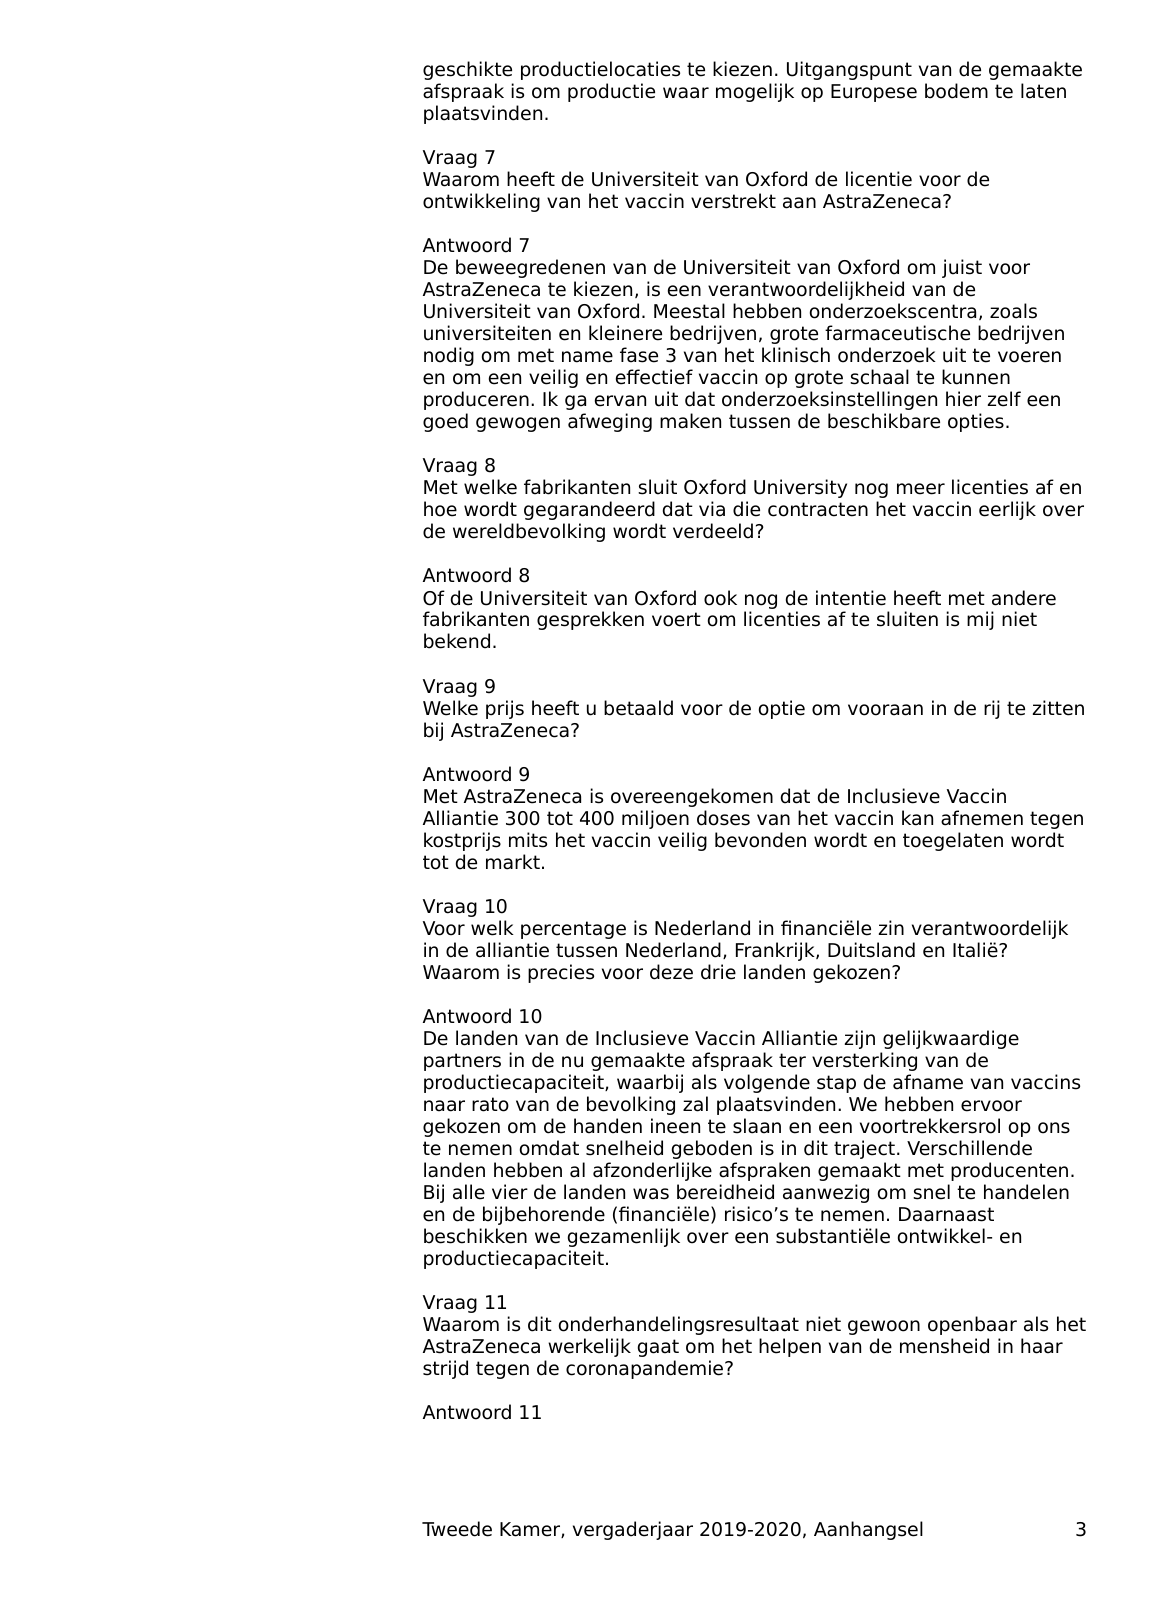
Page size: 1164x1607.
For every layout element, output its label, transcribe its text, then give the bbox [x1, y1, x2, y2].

text Antwoord 11 [422, 1402, 1087, 1424]
text Antwoord 9 [422, 764, 1087, 786]
text Antwoord 8 [422, 565, 1087, 587]
text Of de Universiteit van Oxford ook nog de intentie heeft met andere fabrikanten gesprekken voert om licenties af te sluiten is mij niet bekend. [422, 587, 1087, 653]
text Vraag 11 [422, 1292, 1087, 1314]
text Vraag 7 [422, 147, 1087, 169]
text Welke prijs heeft u betaald voor de optie om vooraan in de rij te zitten bij AstraZeneca? [422, 697, 1087, 741]
text Vraag 9 [422, 676, 1087, 697]
text De landen van de Inclusieve Vaccin Alliantie zijn gelijkwaardige partners in de nu gemaakte afspraak ter versterking van de productiecapaciteit, waarbij als volgende stap de afname van vaccins naar rato van de bevolking zal plaatsvinden. We hebben ervoor gekozen om de handen ineen te slaan en een voortrekkersrol op ons te nemen omdat snelheid geboden is in dit traject. Verschillende landen hebben al afzonderlijke afspraken gemaakt met producenten. Bij alle vier de landen was bereidheid aanwezig om snel te handelen en de bijbehorende (financiële) risico’s te nemen. Daarnaast beschikken we gezamenlijk over een substantiële ontwikkel- en productiecapaciteit. [422, 1028, 1087, 1269]
text De beweegredenen van de Universiteit van Oxford om juist voor AstraZeneca te kiezen, is een verantwoordelijkheid van de Universiteit van Oxford. Meestal hebben onderzoekscentra, zoals universiteiten en kleinere bedrijven, grote farmaceutische bedrijven nodig om met name fase 3 van het klinisch onderzoek uit te voeren en om een veilig en effectief vaccin op grote schaal te kunnen produceren. Ik ga ervan uit dat onderzoeksinstellingen hier zelf een goed gewogen afweging maken tussen de beschikbare opties. [422, 257, 1087, 433]
text Met welke fabrikanten sluit Oxford University nog meer licenties af en hoe wordt gegarandeerd dat via die contracten het vaccin eerlijk over de wereldbevolking wordt verdeeld? [422, 477, 1087, 543]
text Voor welk percentage is Nederland in financiële zin verantwoordelijk in de alliantie tussen Nederland, Frankrijk, Duitsland en Italië? Waarom is precies voor deze drie landen gekozen? [422, 918, 1087, 984]
text Vraag 10 [422, 896, 1087, 918]
text Waarom is dit onderhandelingsresultaat niet gewoon openbaar als het AstraZeneca werkelijk gaat om het helpen van de mensheid in haar strijd tegen de coronapandemie? [422, 1314, 1087, 1380]
text Vraag 8 [422, 455, 1087, 477]
text geschikte productielocaties te kiezen. Uitgangspunt van de gemaakte afspraak is om productie waar mogelijk op Europese bodem te laten plaatsvinden. [422, 59, 1087, 125]
text Antwoord 7 [422, 235, 1087, 257]
text Antwoord 10 [422, 1006, 1087, 1028]
text Waarom heeft de Universiteit van Oxford de licentie voor de ontwikkeling van het vaccin verstrekt aan AstraZeneca? [422, 169, 1087, 213]
text Met AstraZeneca is overeengekomen dat de Inclusieve Vaccin Alliantie 300 tot 400 miljoen doses van het vaccin kan afnemen tegen kostprijs mits het vaccin veilig bevonden wordt en toegelaten wordt tot de markt. [422, 786, 1087, 873]
